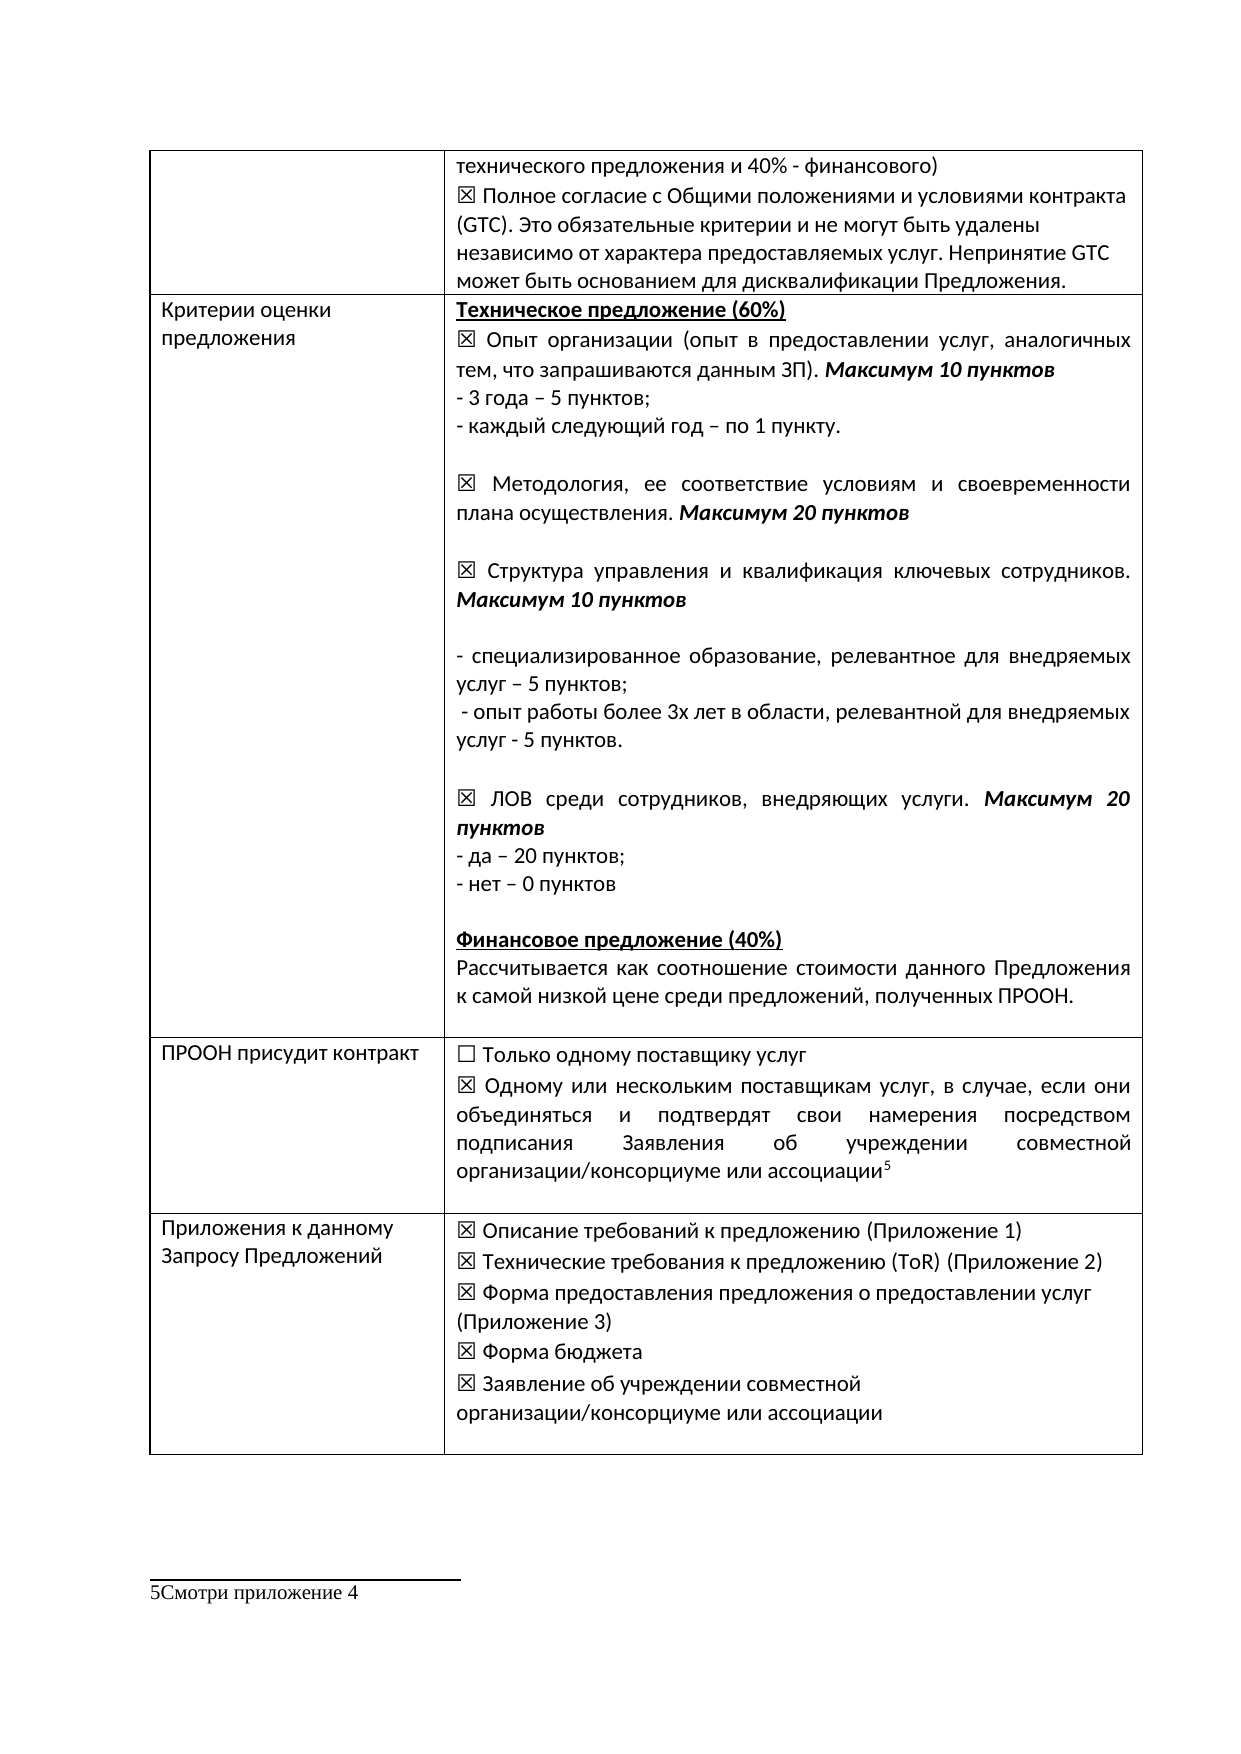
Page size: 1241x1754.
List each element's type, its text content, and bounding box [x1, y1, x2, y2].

table_cell Техническое предложение (60%) ☒ Опыт организации (опыт в предоставлении услуг, аналогичных тем, что запрашиваются данным ЗП). Максимум 10 пунктов - 3 года – 5 пунктов; - каждый следующий год – по 1 пункту. ☒ Методология, ее соответствие условиям и своевременности плана осуществления. Максимум 20 пунктов ☒ Структура управления и квалификация ключевых сотрудников. Максимум 10 пунктов - специализированное образование, релевантное для внедряемых услуг – 5 пунктов; - опыт работы более 3х лет в области, релевантной для внедряемых услуг - 5 пунктов. ☒ ЛОВ среди сотрудников, внедряющих услуги. Максимум 20 пунктов - да – 20 пунктов; - нет – 0 пунктов Финансовое предложение (40%) Рассчитывается как соотношение стоимости данного Предложения к самой низкой цене среди предложений, полученных ПРООН. [445, 295, 1142, 1037]
table_cell технического предложения и 40% - финансового) ☒ Полное согласие с Общими положениями и условиями контракта (GTC). Это обязательные критерии и не могут быть удалены независимо от характера предоставляемых услуг. Непринятие GTC может быть основанием для дисквалификации Предложения. [445, 151, 1142, 294]
table_cell ПРООН присудит контракт [151, 1038, 444, 1212]
table_cell Приложения к данному Запросу Предложений [151, 1214, 444, 1454]
table_cell [151, 151, 444, 294]
table_cell Критерии оценки предложения [151, 295, 444, 1037]
table_cell ☒ Описание требований к предложению (Приложение 1) ☒ Технические требования к предложению (ToR) (Приложение 2) ☒ Форма предоставления предложения о предоставлении услуг (Приложение 3) ☒ Форма бюджета ☒ Заявление об учреждении совместной организации/консорциуме или ассоциации [445, 1214, 1142, 1454]
table_cell ☐ Только одному поставщику услуг ☒ Одному или нескольким поставщикам услуг, в случае, если они объединяться и подтвердят свои намерения посредством подписания Заявления об учреждении совместной организации/консорциуме или ассоциации [445, 1038, 1142, 1212]
